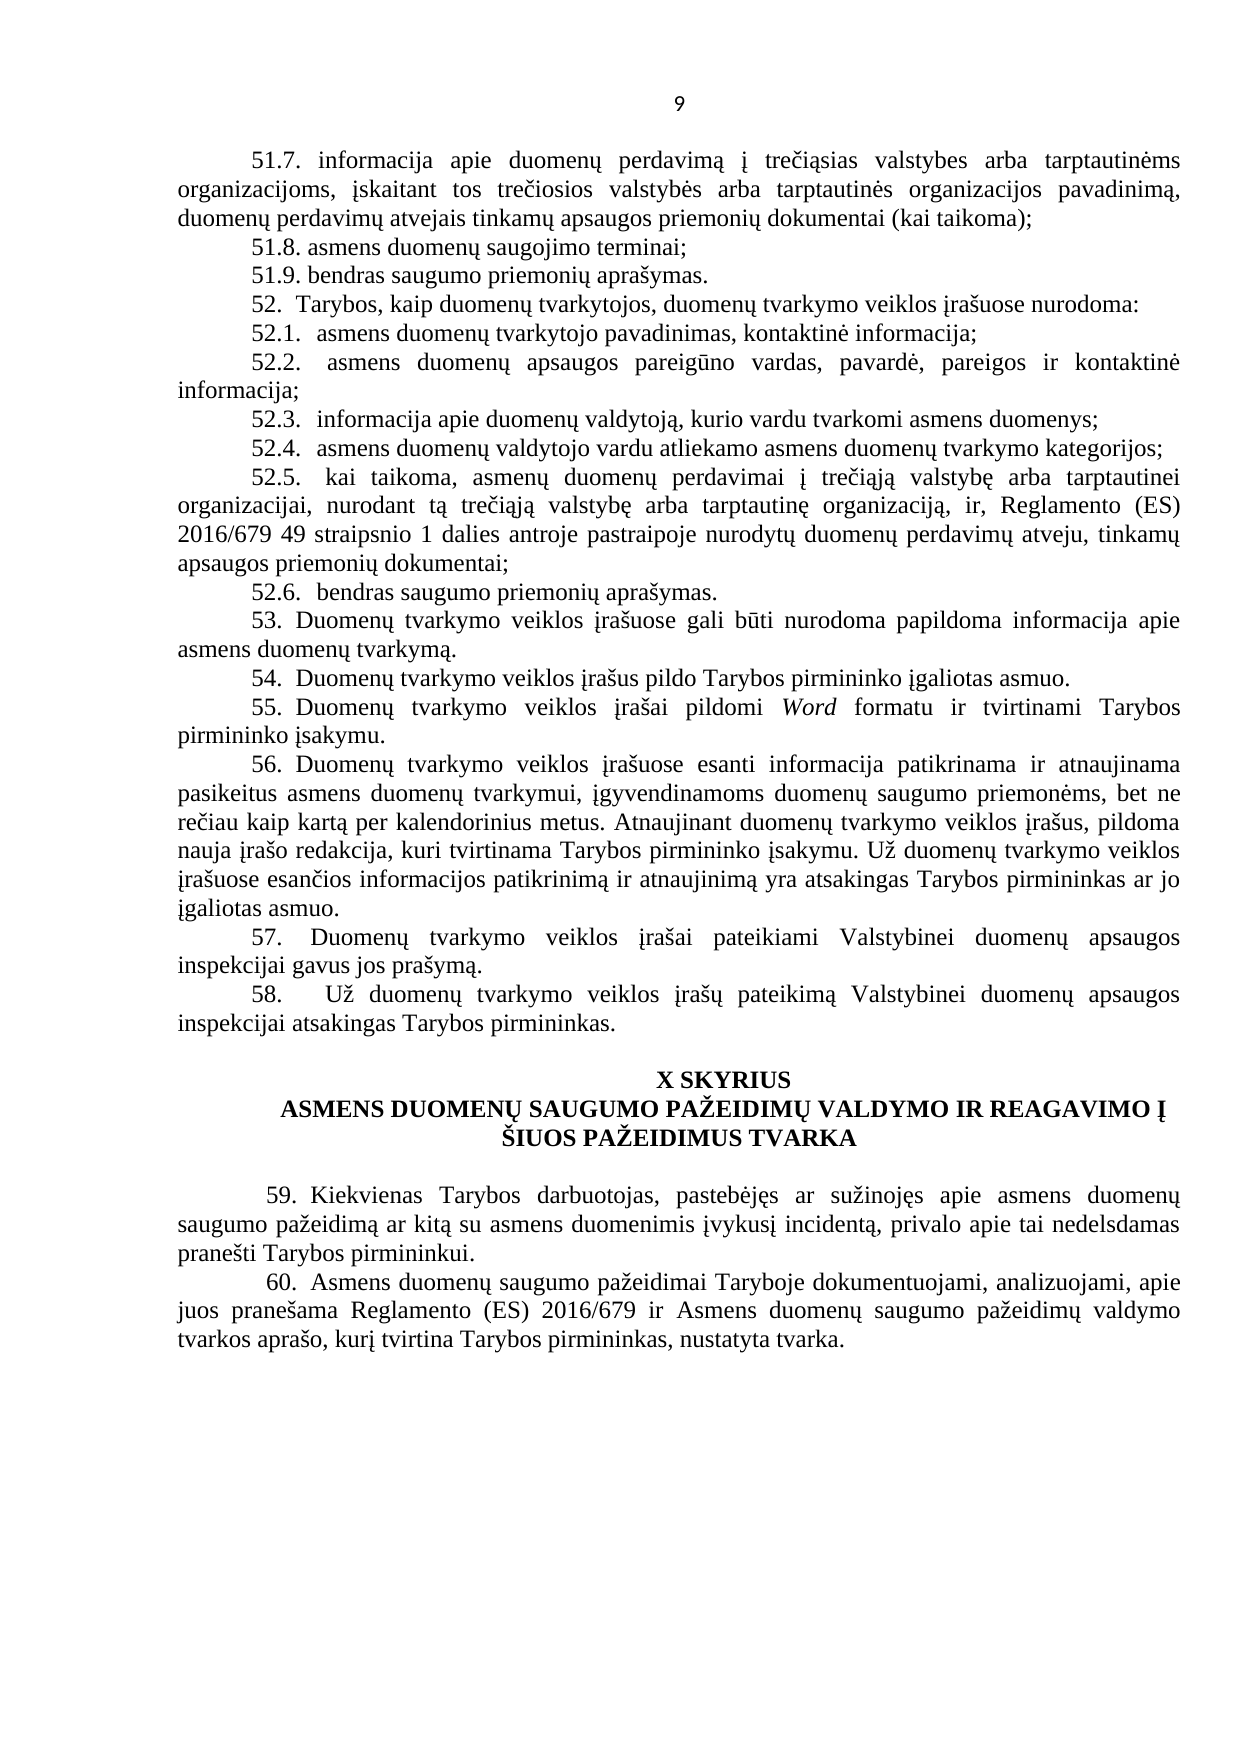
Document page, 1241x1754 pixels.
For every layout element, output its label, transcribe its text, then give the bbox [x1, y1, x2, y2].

text 59. Kiekvienas Tarybos darbuotojas, pastebėjęs ar sužinojęs apie asmens duomenų saugumo pažeidimą ar kitą su asmens duomenimis įvykusį incidentą, privalo apie tai nedelsdamas pranešti Tarybos pirmininkui. [177, 1180, 1181, 1267]
text 54. Duomenų tvarkymo veiklos įrašus pildo Tarybos pirmininko įgaliotas asmuo. [177, 663, 1181, 692]
text 52.2. asmens duomenų apsaugos pareigūno vardas, pavardė, pareigos ir kontaktinė informacija; [177, 347, 1181, 404]
text 51.9. bendras saugumo priemonių aprašymas. [177, 260, 1181, 289]
text X SKYRIUS [177, 1065, 1181, 1094]
text 53. Duomenų tvarkymo veiklos įrašuose gali būti nurodoma papildoma informacija apie asmens duomenų tvarkymą. [177, 605, 1181, 663]
text 52.3. informacija apie duomenų valdytoją, kurio vardu tvarkomi asmens duomenys; [177, 404, 1181, 433]
text 60. Asmens duomenų saugumo pažeidimai Taryboje dokumentuojami, analizuojami, apie juos pranešama Reglamento (ES) 2016/679 ir Asmens duomenų saugumo pažeidimų valdymo tvarkos aprašo, kurį tvirtina Tarybos pirmininkas, nustatyta tvarka. [177, 1267, 1181, 1353]
text 56. Duomenų tvarkymo veiklos įrašuose esanti informacija patikrinama ir atnaujinama pasikeitus asmens duomenų tvarkymui, įgyvendinamoms duomenų saugumo priemonėms, bet ne rečiau kaip kartą per kalendorinius metus. Atnaujinant duomenų tvarkymo veiklos įrašus, pildoma nauja įrašo redakcija, kuri tvirtinama Tarybos pirmininko įsakymu. Už duomenų tvarkymo veiklos įrašuose esančios informacijos patikrinimą ir atnaujinimą yra atsakingas Tarybos pirmininkas ar jo įgaliotas asmuo. [177, 749, 1181, 922]
text 51.7. informacija apie duomenų perdavimą į trečiąsias valstybes arba tarptautinėms organizacijoms, įskaitant tos trečiosios valstybės arba tarptautinės organizacijos pavadinimą, duomenų perdavimų atvejais tinkamų apsaugos priemonių dokumentai (kai taikoma); [177, 145, 1181, 232]
text 51.8. asmens duomenų saugojimo terminai; [177, 232, 1181, 260]
text 52.1. asmens duomenų tvarkytojo pavadinimas, kontaktinė informacija; [177, 318, 1181, 347]
text 52. Tarybos, kaip duomenų tvarkytojos, duomenų tvarkymo veiklos įrašuose nurodoma: [177, 289, 1181, 318]
text 57. Duomenų tvarkymo veiklos įrašai pateikiami Valstybinei duomenų apsaugos inspekcijai gavus jos prašymą. [177, 922, 1181, 979]
text 52.4. asmens duomenų valdytojo vardu atliekamo asmens duomenų tvarkymo kategorijos; [177, 433, 1181, 462]
text 55. Duomenų tvarkymo veiklos įrašai pildomi Word formatu ir tvirtinami Tarybos pirmininko įsakymu. [177, 692, 1181, 749]
text ASMENS DUOMENŲ SAUGUMO PAŽEIDIMŲ VALDYMO IR REAGAVIMO Į ŠIUOS PAŽEIDIMUS TVARKA [177, 1094, 1181, 1152]
text 52.6. bendras saugumo priemonių aprašymas. [177, 577, 1181, 605]
text 52.5. kai taikoma, asmenų duomenų perdavimai į trečiąją valstybę arba tarptautinei organizacijai, nurodant tą trečiąją valstybę arba tarptautinę organizaciją, ir, Reglamento (ES) 2016/679 49 straipsnio 1 dalies antroje pastraipoje nurodytų duomenų perdavimų atveju, tinkamų apsaugos priemonių dokumentai; [177, 462, 1181, 577]
text 58. Už duomenų tvarkymo veiklos įrašų pateikimą Valstybinei duomenų apsaugos inspekcijai atsakingas Tarybos pirmininkas. [177, 979, 1181, 1037]
